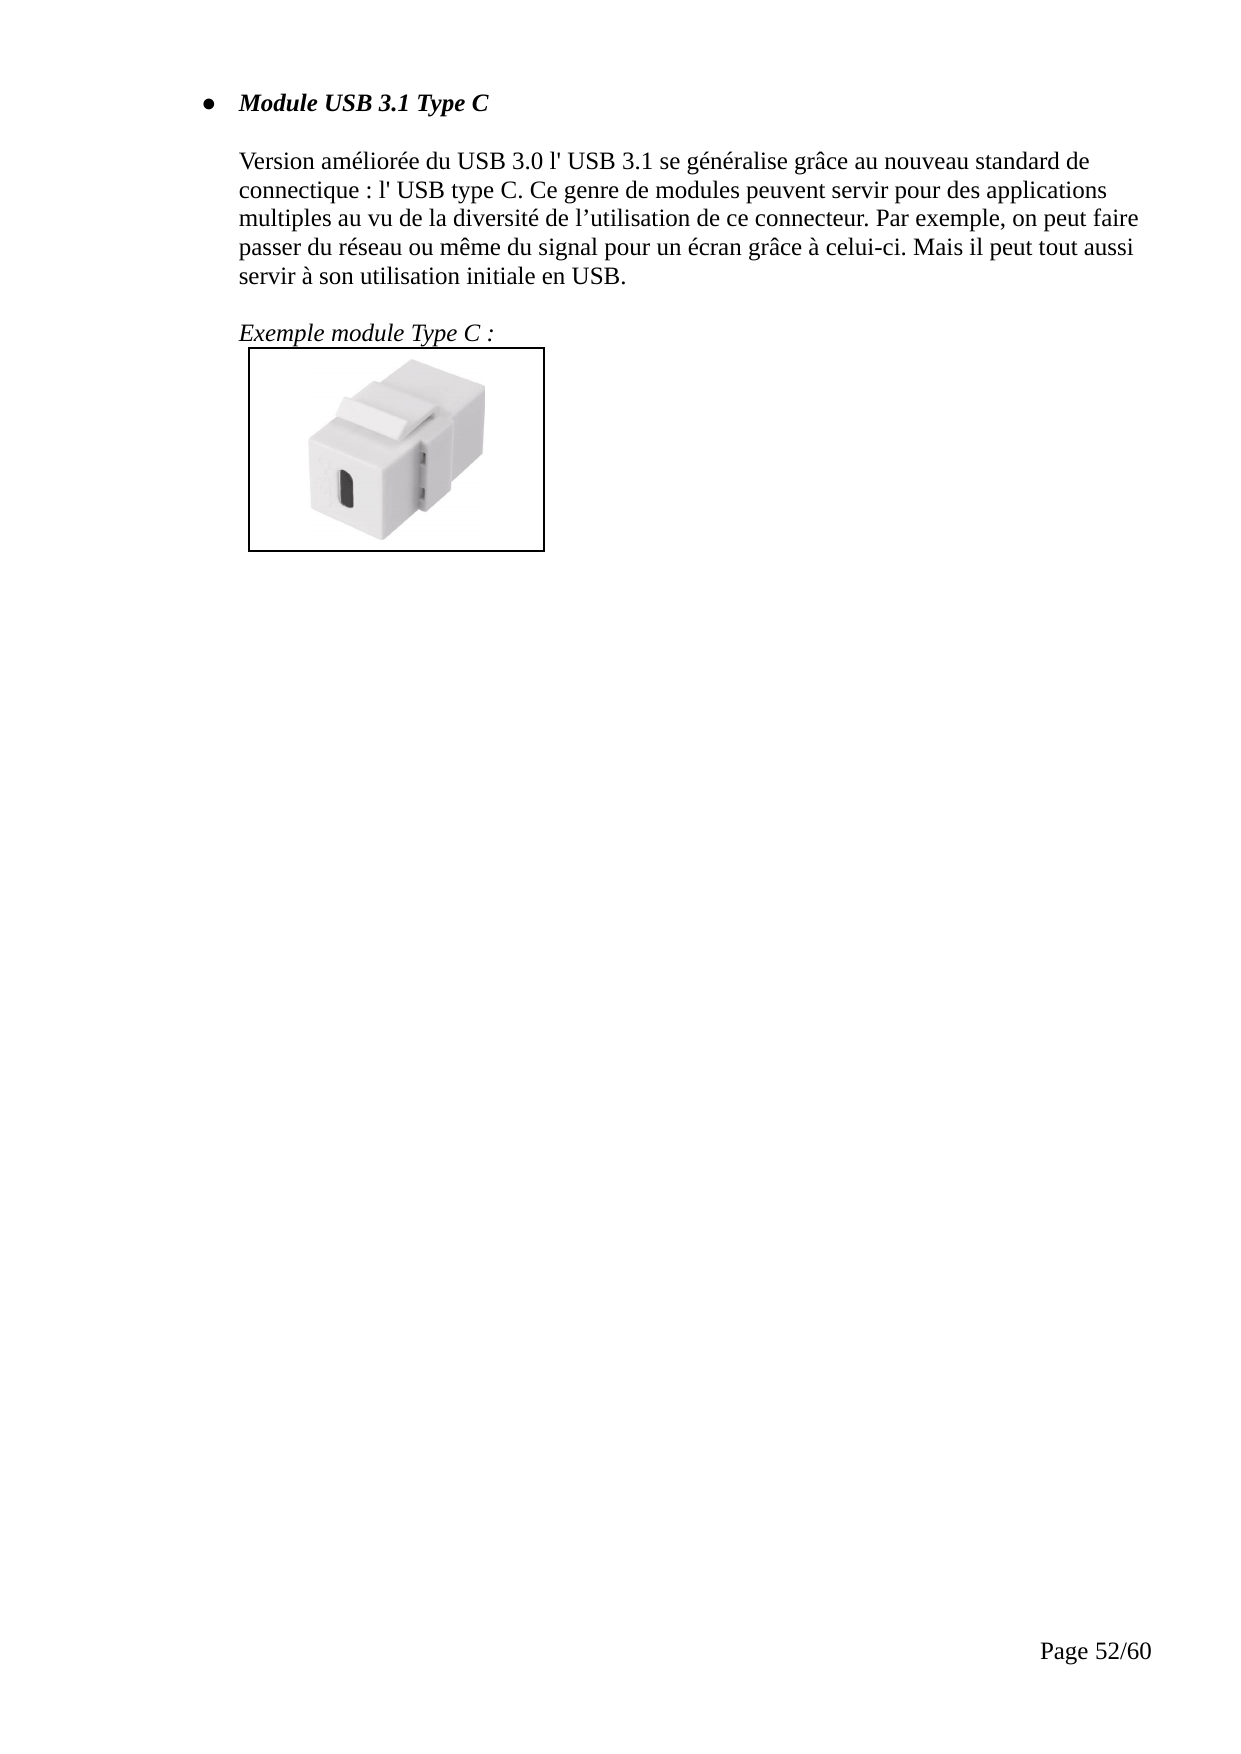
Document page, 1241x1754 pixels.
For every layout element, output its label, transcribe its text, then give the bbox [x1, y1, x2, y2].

list Module USB 3.1 Type C [201, 88, 1152, 117]
text Version améliorée du USB 3.0 l' USB 3.1 se généralise grâce au nouveau standard de connectique : l' USB type C. Ce genre de modules peuvent servir pour des applications multiples au vu de la diversité de l’utilisation de ce connecteur. Par exemple, on peut faire passer du réseau ou même du signal pour un écran grâce à celui-ci. Mais il peut tout aussi servir à son utilisation initiale en USB. [238, 146, 1152, 290]
text Exemple module Type C : [238, 318, 1152, 347]
picture [308, 359, 485, 540]
table_header [250, 349, 543, 550]
